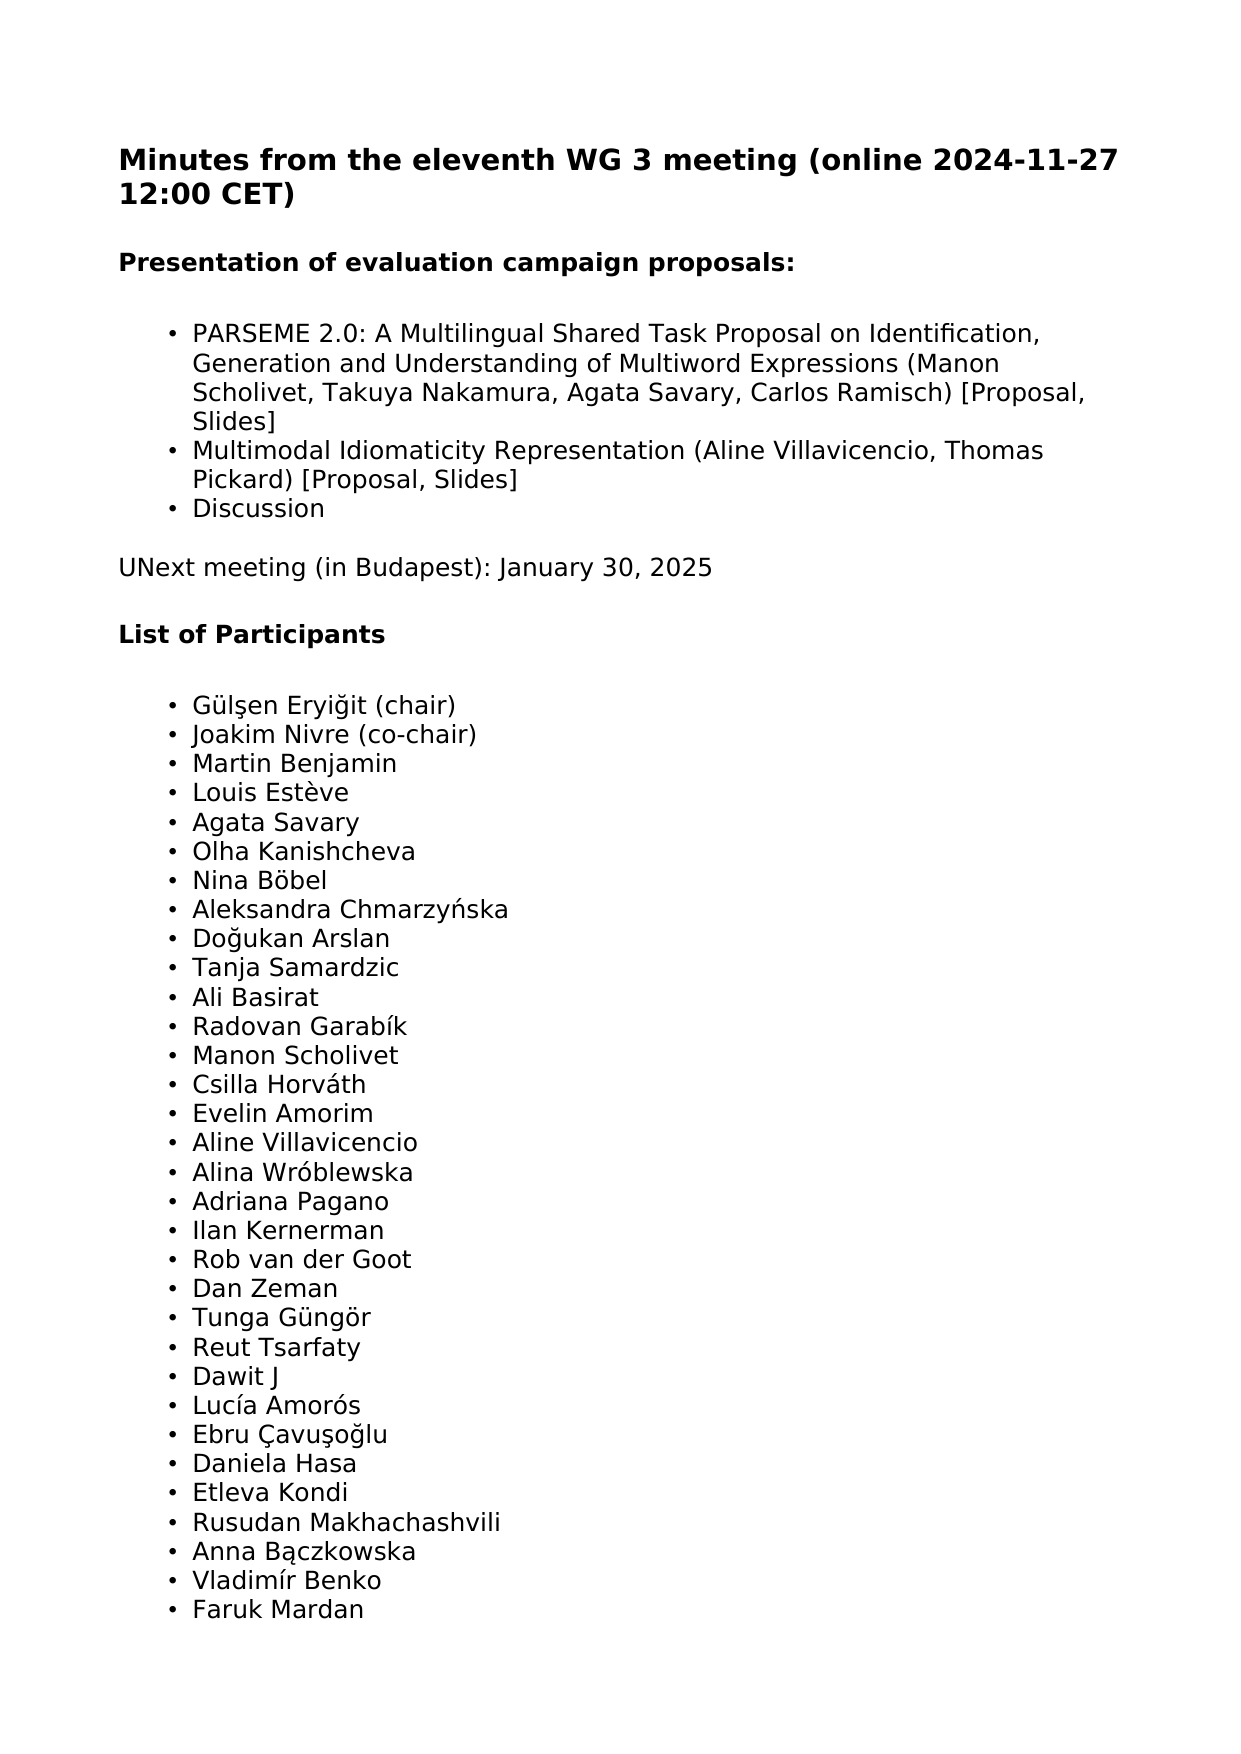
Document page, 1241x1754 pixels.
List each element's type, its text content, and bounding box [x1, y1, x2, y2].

list Joakim Nivre (co-chair) [177, 720, 1122, 749]
list Multimodal Idiomaticity Representation (Aline Villavicencio, Thomas Pickard) [Proposal, Slides] [177, 436, 1122, 495]
list PARSEME 2.0: A Multilingual Shared Task Proposal on Identification, Generation and Understanding of Multiword Expressions (Manon Scholivet, Takuya Nakamura, Agata Savary, Carlos Ramisch) [Proposal, Slides] [177, 320, 1122, 436]
list Louis Estève [177, 779, 1122, 808]
list Discussion [177, 495, 1122, 524]
list Nina Böbel [177, 866, 1122, 895]
list Agata Savary [177, 808, 1122, 837]
list Ebru Çavuşoğlu [177, 1420, 1122, 1449]
subtitle Presentation of evaluation campaign proposals: [118, 248, 1122, 278]
subtitle List of Participants [118, 620, 1122, 649]
list Rob van der Goot [177, 1245, 1122, 1274]
list Radovan Garabík [177, 1012, 1122, 1041]
list Tanja Samardzic [177, 954, 1122, 983]
list Rusudan Makhachashvili [177, 1508, 1122, 1537]
list Faruk Mardan [177, 1595, 1122, 1624]
list Lucía Amorós [177, 1391, 1122, 1420]
list Daniela Hasa [177, 1449, 1122, 1479]
list Vladimír Benko [177, 1566, 1122, 1595]
list Olha Kanishcheva [177, 837, 1122, 866]
list Adriana Pagano [177, 1187, 1122, 1216]
list Doğukan Arslan [177, 924, 1122, 954]
list Evelin Amorim [177, 1099, 1122, 1129]
list Tunga Güngör [177, 1304, 1122, 1333]
list Ali Basirat [177, 983, 1122, 1012]
subtitle Minutes from the eleventh WG 3 meeting (online 2024-11-27 12:00 CET) [118, 143, 1122, 211]
list Martin Benjamin [177, 749, 1122, 779]
list Dan Zeman [177, 1274, 1122, 1304]
list Ilan Kernerman [177, 1216, 1122, 1245]
list Anna Bączkowska [177, 1537, 1122, 1566]
list Etleva Kondi [177, 1479, 1122, 1508]
list Dawit J [177, 1362, 1122, 1391]
list Gülşen Eryiğit (chair) [177, 691, 1122, 720]
text UNext meeting (in Budapest): January 30, 2025 [118, 553, 1122, 582]
list Aleksandra Chmarzyńska [177, 895, 1122, 924]
list Reut Tsarfaty [177, 1333, 1122, 1362]
list Alina Wróblewska [177, 1158, 1122, 1187]
list Manon Scholivet [177, 1041, 1122, 1070]
list Csilla Horváth [177, 1070, 1122, 1099]
list Aline Villavicencio [177, 1129, 1122, 1158]
